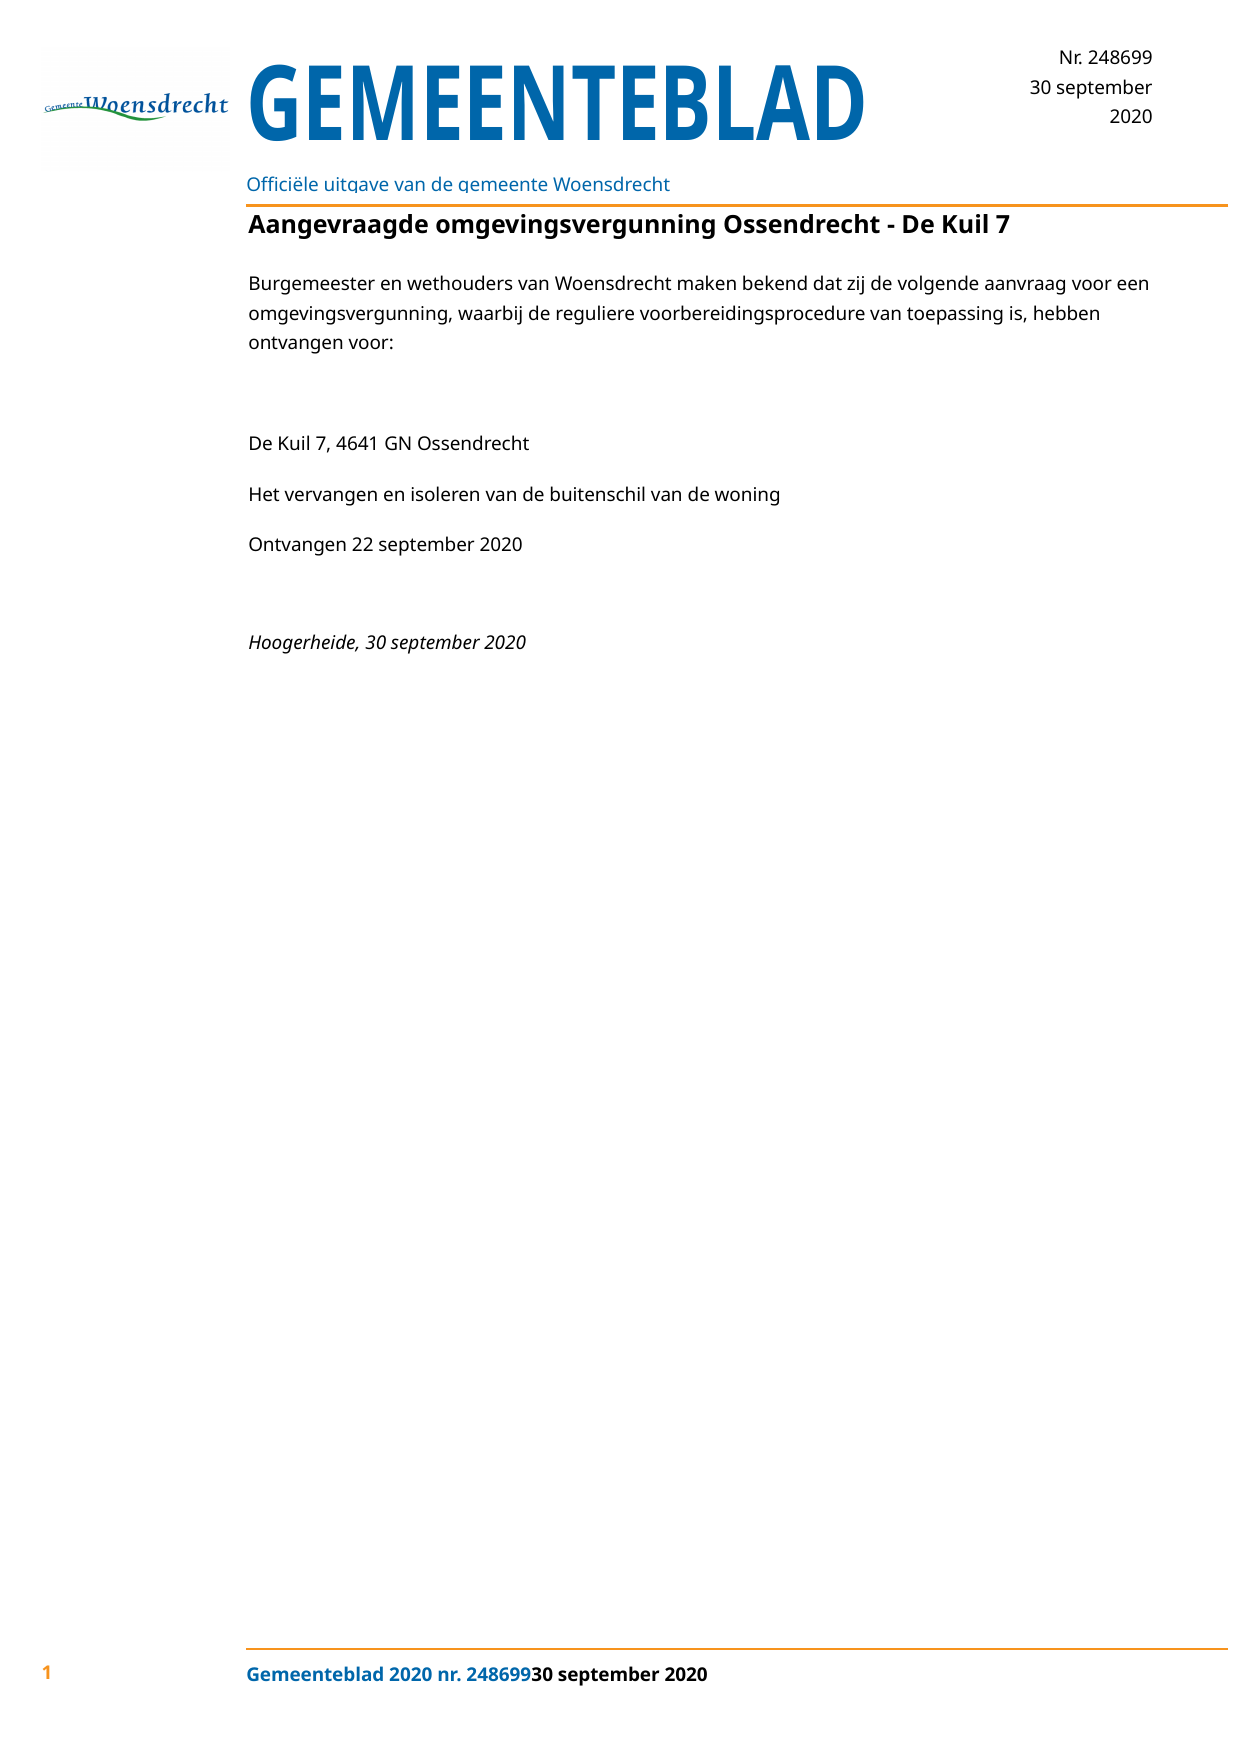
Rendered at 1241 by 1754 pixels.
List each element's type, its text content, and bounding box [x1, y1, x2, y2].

picture [41, 47, 231, 172]
text Ontvangen 22 september 2020 [248, 531, 1152, 557]
text Aangevraagde omgevingsvergunning Ossendrecht - De Kuil 7 [248, 207, 1152, 241]
text Hoogerheide, 30 september 2020 [248, 629, 1152, 655]
text Het vervangen en isoleren van de buitenschil van de woning [248, 481, 1152, 506]
text De Kuil 7, 4641 GN Ossendrecht [248, 430, 1152, 456]
text Burgemeester en wethouders van Woensdrecht maken bekend dat zij de volgende aanvraag voor een omgevingsvergunning, waarbij de reguliere voorbereidingsprocedure van toepassing is, hebben ontvangen voor: [248, 270, 1152, 355]
